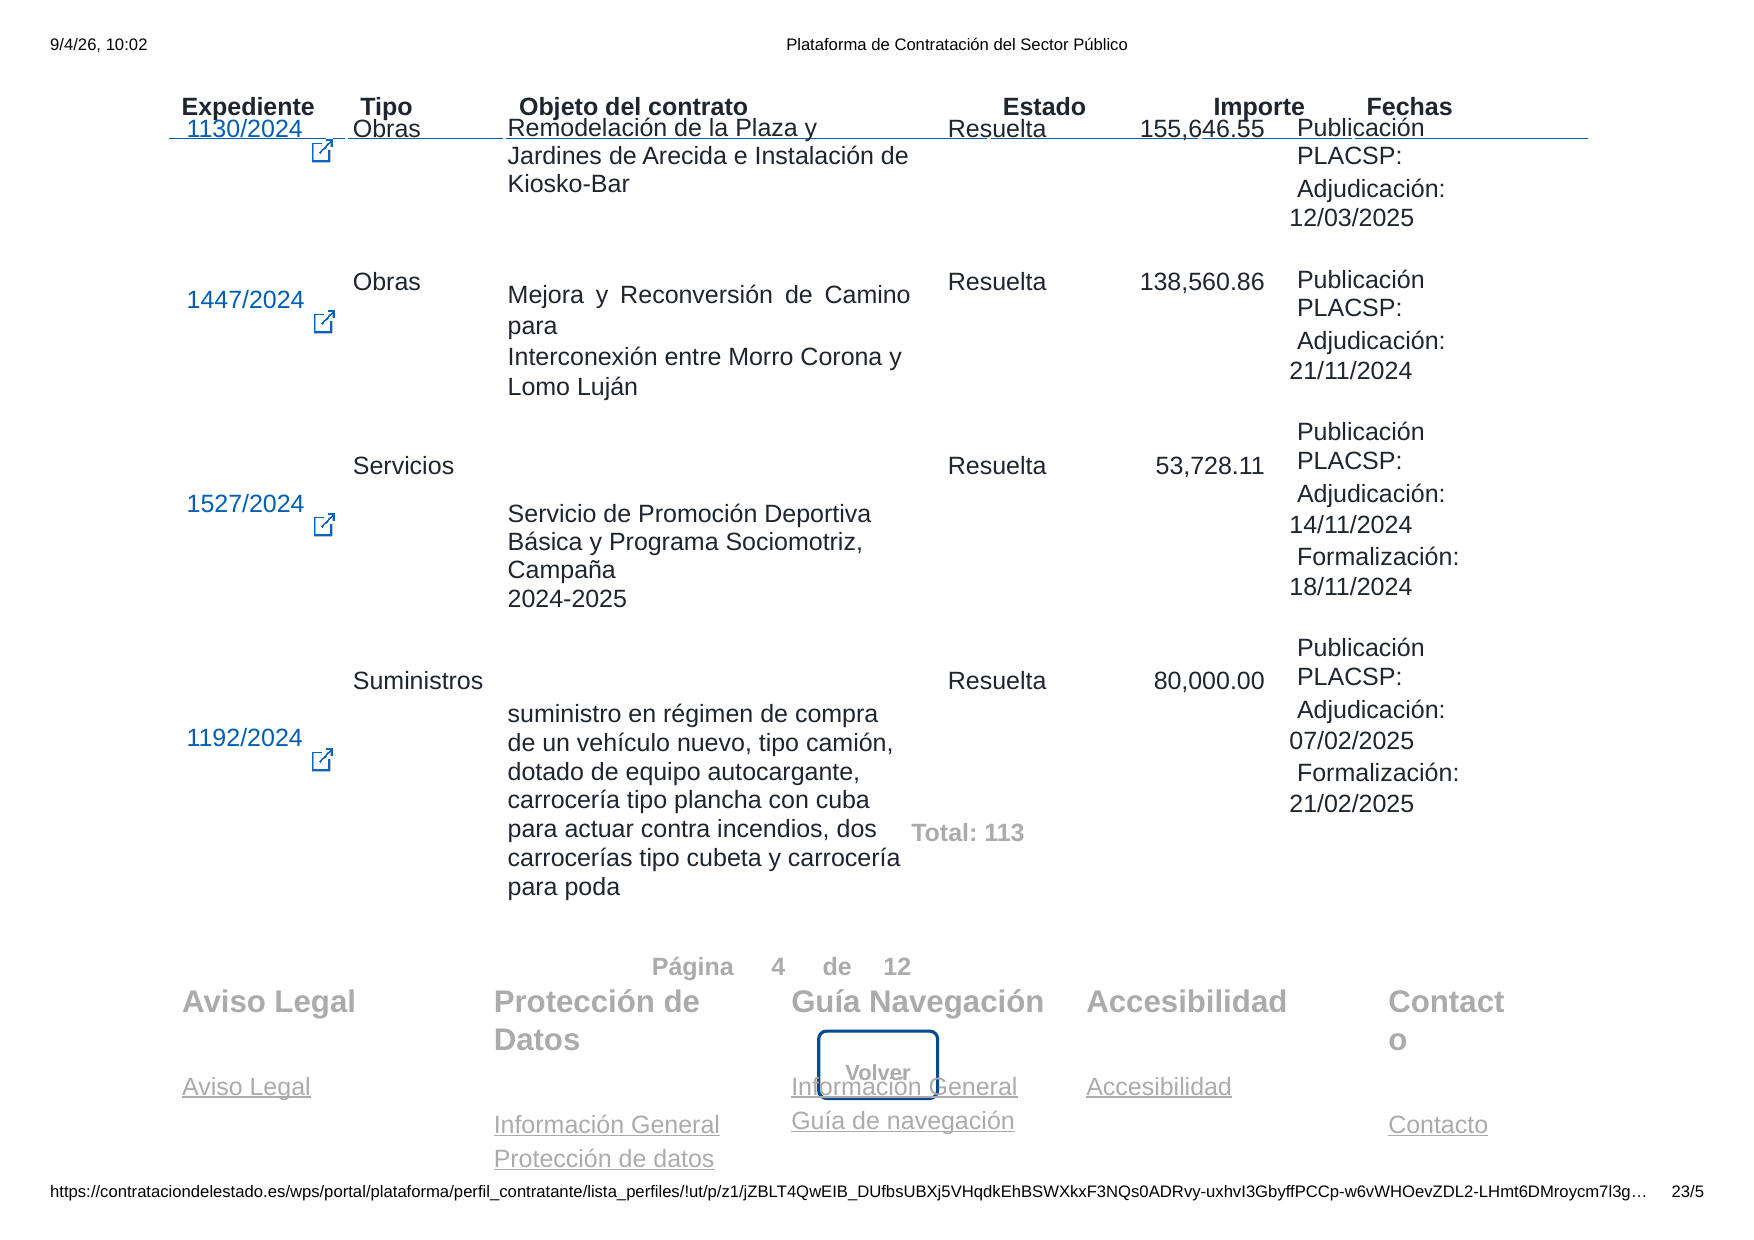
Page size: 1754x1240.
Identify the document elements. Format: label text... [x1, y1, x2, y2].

table_cell Protección de Datos Información General Protección de datos [494, 983, 791, 1181]
table_cell Guía Navegación Información General Guía de navegación [791, 983, 1086, 1181]
table_cell [1523, 983, 1537, 1181]
table_header Publicación PLACSP: Adjudicación: 12/03/2025 Publicación PLACSP: Adjudicación: 21/11/2024 Publicación PLACSP: Adjudicación: 14/11/2024 Formalización: 18/11/2024 Publicación PLACSP: Adjudicación: 07/02/2025 Formalización: 21/02/2025 [1289, 114, 1537, 983]
table_header [182, 139, 186, 983]
table_header Jardines de Arecida e Instalación de Kiosko-Bar Mejora y Reconversión de Camino para Interconexión entre Morro Corona y Lomo Luján Servicio de Promoción Deportiva Básica y Programa Sociomotriz, Campaña 2024-2025 suministro en régimen de compra de un vehículo nuevo, tipo camión, dotado de equipo autocargante, carrocería tipo plancha con cuba para actuar contra incendios, dos carrocerías tipo cubeta y carrocería para poda Página 4 de 12 [508, 139, 911, 983]
table_header [182, 114, 186, 138]
table_header Obras Obras Servicios Suministros [353, 114, 507, 983]
table_header 1130/2024 1447/2024 1527/2024 1192/2024 [186, 114, 353, 983]
table_header 155,646.55 138,560.86 53,728.11 80,000.00 [1140, 114, 1289, 983]
table_header Resuelta Resuelta Resuelta Resuelta Total: 113 [911, 114, 1139, 983]
table_header Remodelación de la Plaza y [508, 114, 911, 138]
table_cell Aviso Legal Aviso Legal [182, 983, 493, 1181]
table_cell Contacto Contacto [1388, 983, 1523, 1181]
table_cell Accesibilidad Accesibilidad [1086, 983, 1388, 1181]
